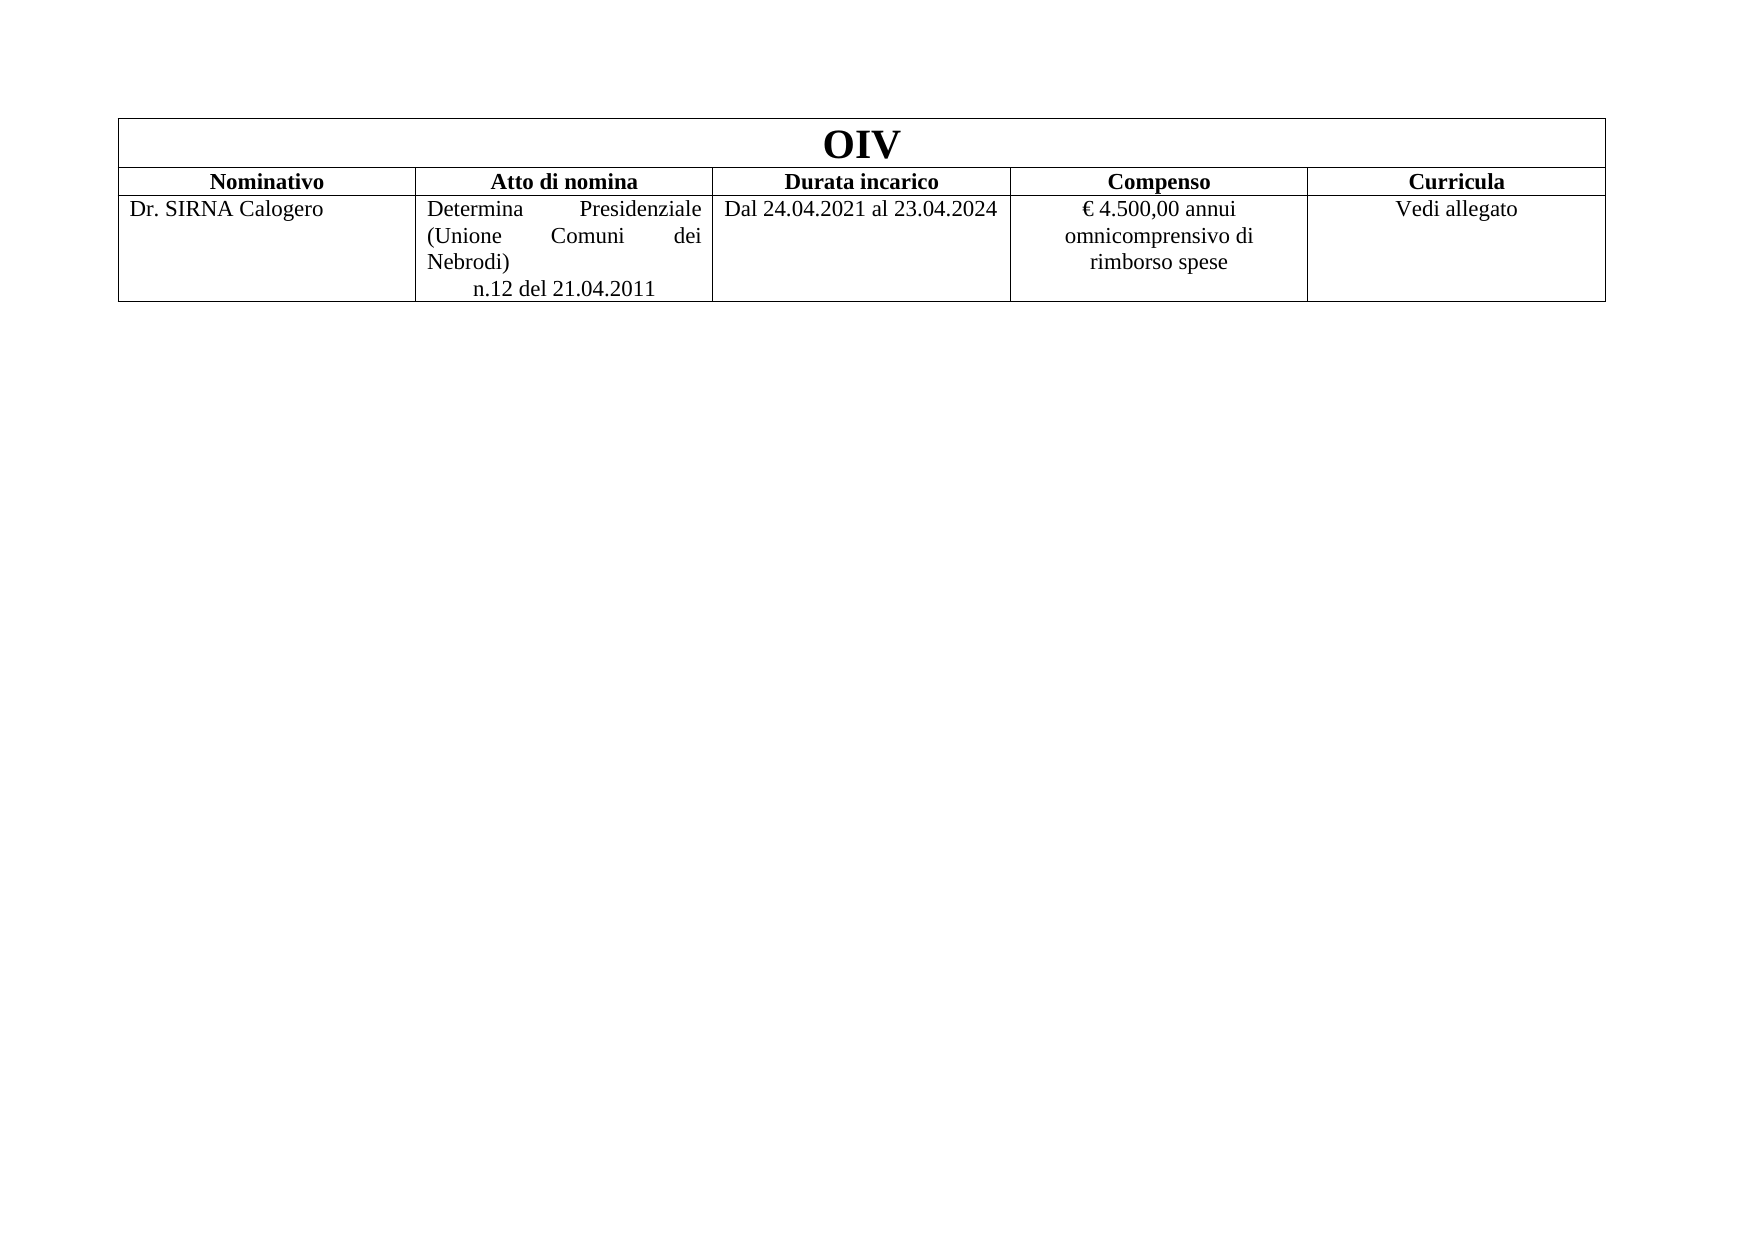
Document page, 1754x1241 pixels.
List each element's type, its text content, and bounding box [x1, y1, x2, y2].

table_cell Atto di nomina [416, 168, 712, 194]
table_cell Determina Presidenziale (Unione Comuni dei Nebrodi) n.12 del 21.04.2011 [416, 196, 712, 301]
table_cell € 4.500,00 annui omnicomprensivo di rimborso spese [1011, 196, 1307, 301]
table_cell Vedi allegato [1308, 196, 1605, 301]
table_cell Nominativo [119, 168, 415, 194]
table_header OIV [119, 119, 1605, 167]
table_cell Durata incarico [713, 168, 1010, 194]
table_cell Dr. SIRNA Calogero [119, 196, 415, 301]
table_cell Curricula [1308, 168, 1605, 194]
table_cell Dal 24.04.2021 al 23.04.2024 [713, 196, 1010, 301]
table_cell Compenso [1011, 168, 1307, 194]
